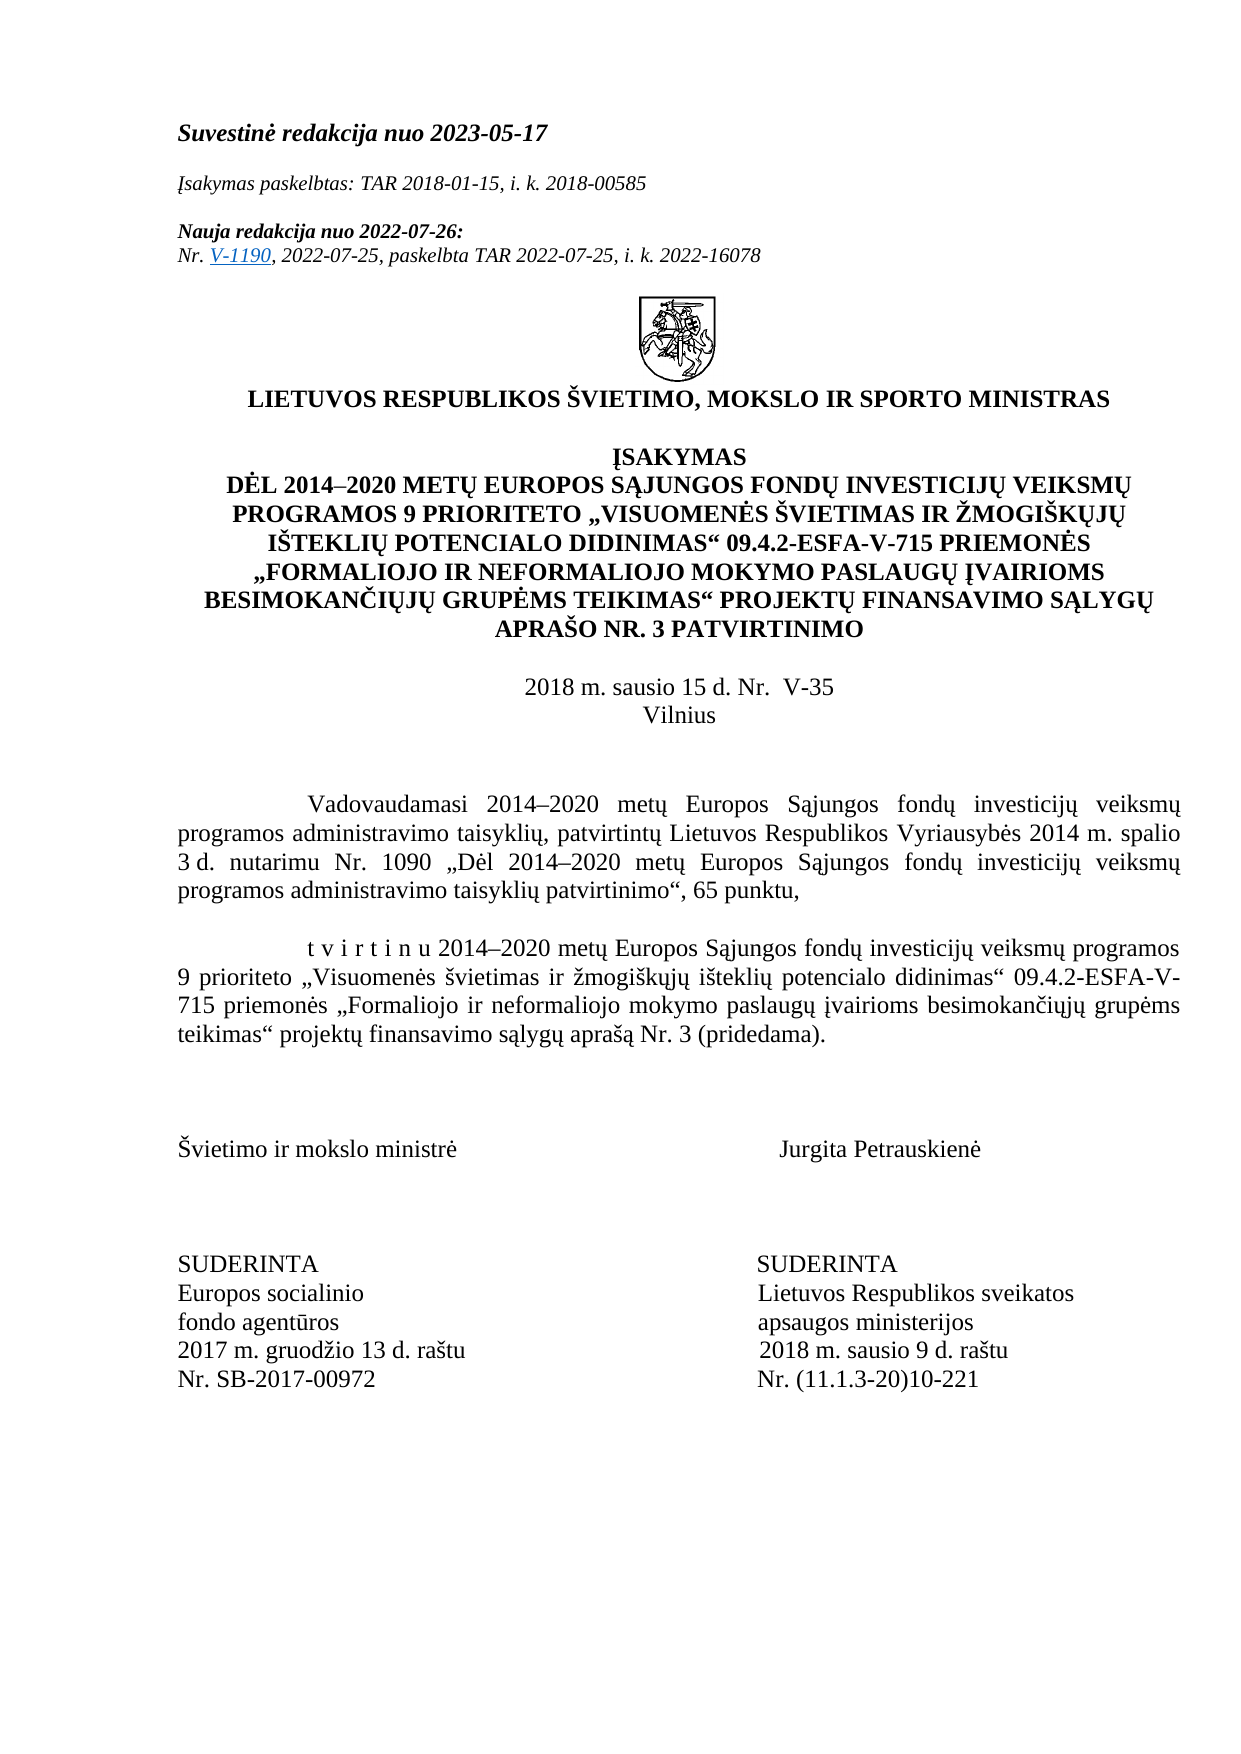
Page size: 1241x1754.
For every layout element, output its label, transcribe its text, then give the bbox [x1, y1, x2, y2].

text Suvestinė redakcija nuo 2023-05-17 [177, 118, 1181, 147]
text 2018 m. sausio 15 d. Nr. V-35 [177, 672, 1181, 700]
text Įsakymas paskelbtas: TAR 2018-01-15, i. k. 2018-00585 [177, 171, 1181, 195]
text fondo agentūros apsaugos ministerijos [177, 1307, 1122, 1335]
text Nauja redakcija nuo 2022-07-26: [177, 219, 1181, 243]
text Nr. SB-2017-00972 Nr. (11.1.3-20)10-221 [177, 1364, 1122, 1393]
text Nr. V-1190, 2022-07-25, paskelbta TAR 2022-07-25, i. k. 2022-16078 [177, 243, 1181, 267]
text t v i r t i n u 2014–2020 metų Europos Sąjungos fondų investicijų veiksmų programos 9 prioriteto „Visuomenės švietimas ir žmogiškųjų išteklių potencialo didinimas“ 09.4.2-ESFA-V-715 priemonės „Formaliojo ir neformaliojo mokymo paslaugų įvairioms besimokančiųjų grupėms teikimas“ projektų finansavimo sąlygų aprašą Nr. 3 (pridedama). [177, 933, 1181, 1048]
text Vadovaudamasi 2014–2020 metų Europos Sąjungos fondų investicijų veiksmų programos administravimo taisyklių, patvirtintų Lietuvos Respublikos Vyriausybės 2014 m. spalio 3 d. nutarimu Nr. 1090 „Dėl 2014–2020 metų Europos Sąjungos fondų investicijų veiksmų programos administravimo taisyklių patvirtinimo“, 65 punktu, [177, 789, 1181, 904]
text Vilnius [177, 700, 1181, 729]
text LIETUVOS RESPUBLIKOS ŠVIETIMO, MOKSLO IR SPORTO MINISTRAS [177, 384, 1181, 413]
text SUDERINTA SUDERINTA [177, 1249, 1122, 1278]
text ĮSAKYMAS [177, 442, 1181, 470]
text DĖL 2014–2020 METŲ EUROPOS SĄJUNGOS FONDŲ INVESTICIJŲ VEIKSMŲ PROGRAMOS 9 PRIORITETO „VISUOMENĖS ŠVIETIMAS IR ŽMOGIŠKŲJŲ IŠTEKLIŲ POTENCIALO DIDINIMAS“ 09.4.2-ESFA-V-715 PRIEMONĖS „FORMALIOJO IR NEFORMALIOJO MOKYMO PASLAUGŲ ĮVAIRIOMS BESIMOKANČIŲJŲ GRUPĖMS TEIKIMAS“ PROJEKTŲ FINANSAVIMO SĄLYGŲ APRAŠO NR. 3 PATVIRTINIMO [177, 470, 1181, 643]
text Europos socialinio Lietuvos Respublikos sveikatos [177, 1278, 1122, 1307]
text Švietimo ir mokslo ministrė Jurgita Petrauskienė [177, 1134, 1192, 1163]
text 2017 m. gruodžio 13 d. raštu 2018 m. sausio 9 d. raštu [177, 1335, 1122, 1364]
